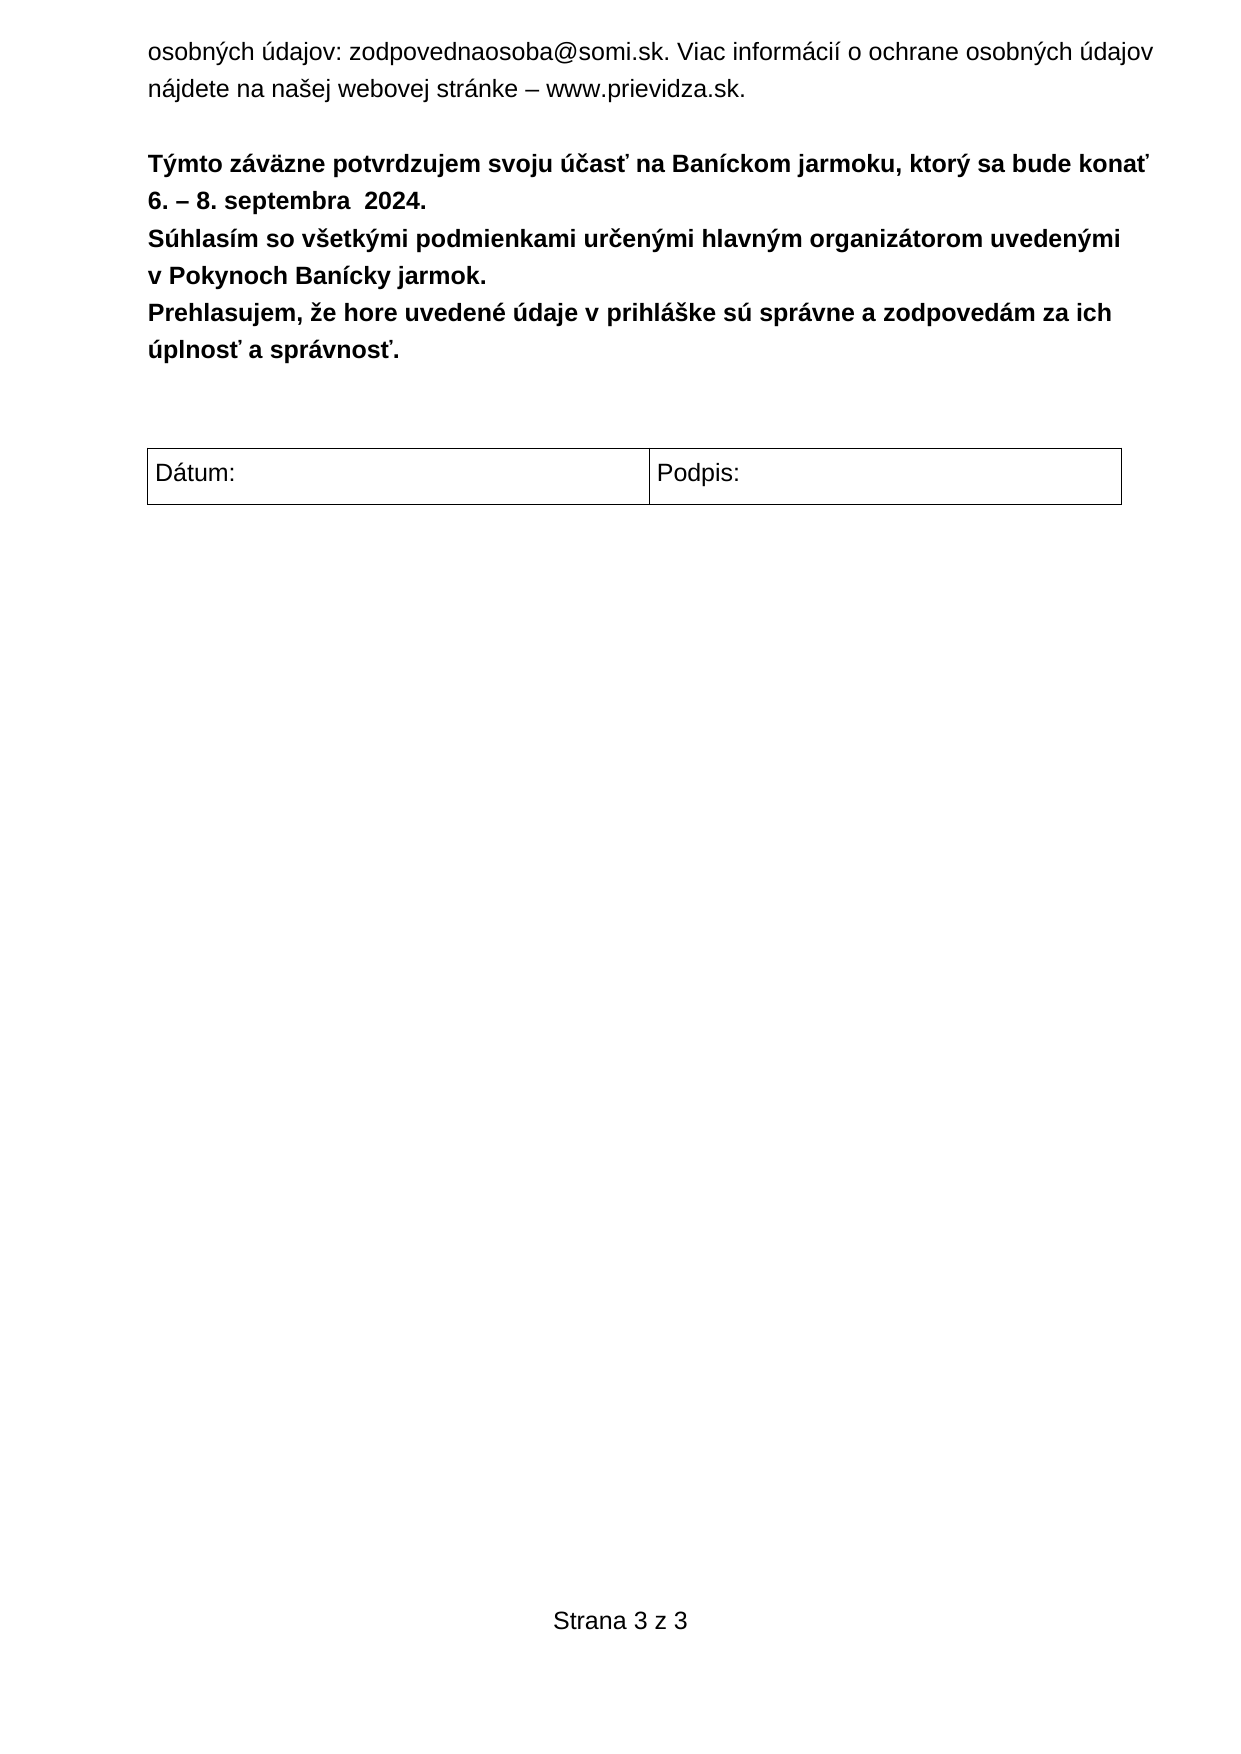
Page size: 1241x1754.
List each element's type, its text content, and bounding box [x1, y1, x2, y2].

text Týmto záväzne potvrdzujem svoju účasť na Baníckom jarmoku, ktorý sa bude konať 6. – 8. septembra 2024. [148, 149, 1161, 215]
table_header Dátum: [148, 449, 649, 504]
text Prehlasujem, že hore uvedené údaje v prihláške sú správne a zodpovedám za ich úplnosť a správnosť. [148, 298, 1161, 364]
text osobných údajov: zodpovednaosoba@somi.sk. Viac informácií o ochrane osobných údajov nájdete na našej webovej stránke – www.prievidza.sk. [148, 37, 1161, 103]
table_header Podpis: [650, 449, 1121, 504]
text Súhlasím so všetkými podmienkami určenými hlavným organizátorom uvedenými v Pokynoch Banícky jarmok. [148, 224, 1161, 290]
